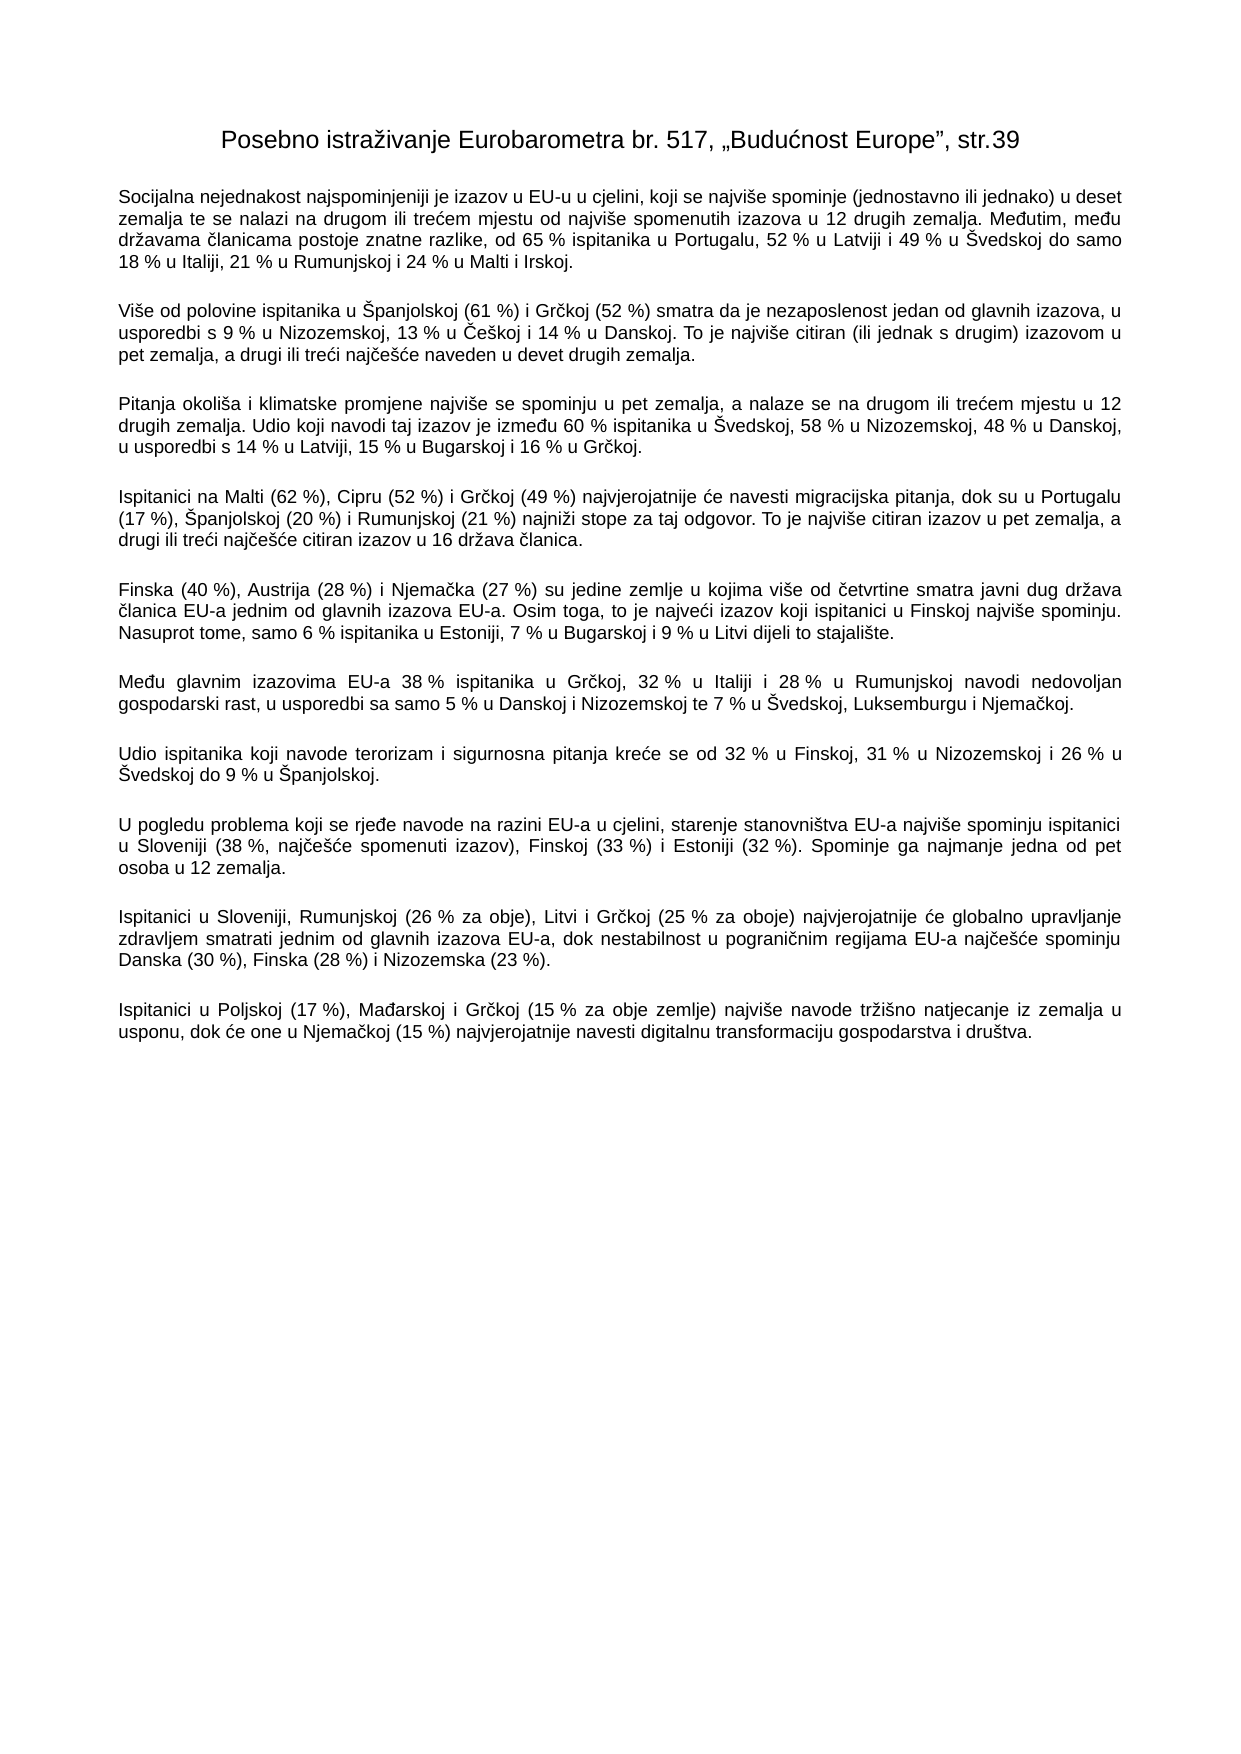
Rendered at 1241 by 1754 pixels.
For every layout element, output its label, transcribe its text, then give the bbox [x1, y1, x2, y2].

text Socijalna nejednakost najspominjeniji je izazov u EU-u u cjelini, koji se najviše spominje (jednostavno ili jednako) u deset zemalja te se nalazi na drugom ili trećem mjestu od najviše spomenutih izazova u 12 drugih zemalja. Međutim, među državama članicama postoje znatne razlike, od 65 % ispitanika u Portugalu, 52 % u Latviji i 49 % u Švedskoj do samo 18 % u Italiji, 21 % u Rumunjskoj i 24 % u Malti i Irskoj. [118, 186, 1122, 272]
text Ispitanici u Sloveniji, Rumunjskoj (26 % za obje), Litvi i Grčkoj (25 % za oboje) najvjerojatnije će globalno upravljanje zdravljem smatrati jednim od glavnih izazova EU-a, dok nestabilnost u pograničnim regijama EU-a najčešće spominju Danska (30 %), Finska (28 %) i Nizozemska (23 %). [118, 906, 1122, 971]
text Udio ispitanika koji navode terorizam i sigurnosna pitanja kreće se od 32 % u Finskoj, 31 % u Nizozemskoj i 26 % u Švedskoj do 9 % u Španjolskoj. [118, 742, 1122, 785]
text Ispitanici na Malti (62 %), Cipru (52 %) i Grčkoj (49 %) najvjerojatnije će navesti migracijska pitanja, dok su u Portugalu (17 %), Španjolskoj (20 %) i Rumunjskoj (21 %) najniži stope za taj odgovor. To je najviše citiran izazov u pet zemalja, a drugi ili treći najčešće citiran izazov u 16 država članica. [118, 486, 1122, 550]
text Ispitanici u Poljskoj (17 %), Mađarskoj i Grčkoj (15 % za obje zemlje) najviše navode tržišno natjecanje iz zemalja u usponu, dok će one u Njemačkoj (15 %) najvjerojatnije navesti digitalnu transformaciju gospodarstva i društva. [118, 999, 1122, 1042]
text Više od polovine ispitanika u Španjolskoj (61 %) i Grčkoj (52 %) smatra da je nezaposlenost jedan od glavnih izazova, u usporedbi s 9 % u Nizozemskoj, 13 % u Češkoj i 14 % u Danskoj. To je najviše citiran (ili jednak s drugim) izazovom u pet zemalja, a drugi ili treći najčešće naveden u devet drugih zemalja. [118, 300, 1122, 365]
text Finska (40 %), Austrija (28 %) i Njemačka (27 %) su jedine zemlje u kojima više od četvrtine smatra javni dug država članica EU-a jednim od glavnih izazova EU-a. Osim toga, to je najveći izazov koji ispitanici u Finskoj najviše spominju. Nasuprot tome, samo 6 % ispitanika u Estoniji, 7 % u Bugarskoj i 9 % u Litvi dijeli to stajalište. [118, 578, 1122, 643]
text U pogledu problema koji se rjeđe navode na razini EU-a u cjelini, starenje stanovništva EU-a najviše spominju ispitanici u Sloveniji (38 %, najčešće spomenuti izazov), Finskoj (33 %) i Estoniji (32 %). Spominje ga najmanje jedna od pet osoba u 12 zemalja. [118, 813, 1122, 878]
text Među glavnim izazovima EU-a 38 % ispitanika u Grčkoj, 32 % u Italiji i 28 % u Rumunjskoj navodi nedovoljan gospodarski rast, u usporedbi sa samo 5 % u Danskoj i Nizozemskoj te 7 % u Švedskoj, Luksemburgu i Njemačkoj. [118, 671, 1122, 714]
text Pitanja okoliša i klimatske promjene najviše se spominju u pet zemalja, a nalaze se na drugom ili trećem mjestu u 12 drugih zemalja. Udio koji navodi taj izazov je između 60 % ispitanika u Švedskoj, 58 % u Nizozemskoj, 48 % u Danskoj, u usporedbi s 14 % u Latviji, 15 % u Bugarskoj i 16 % u Grčkoj. [118, 393, 1122, 458]
